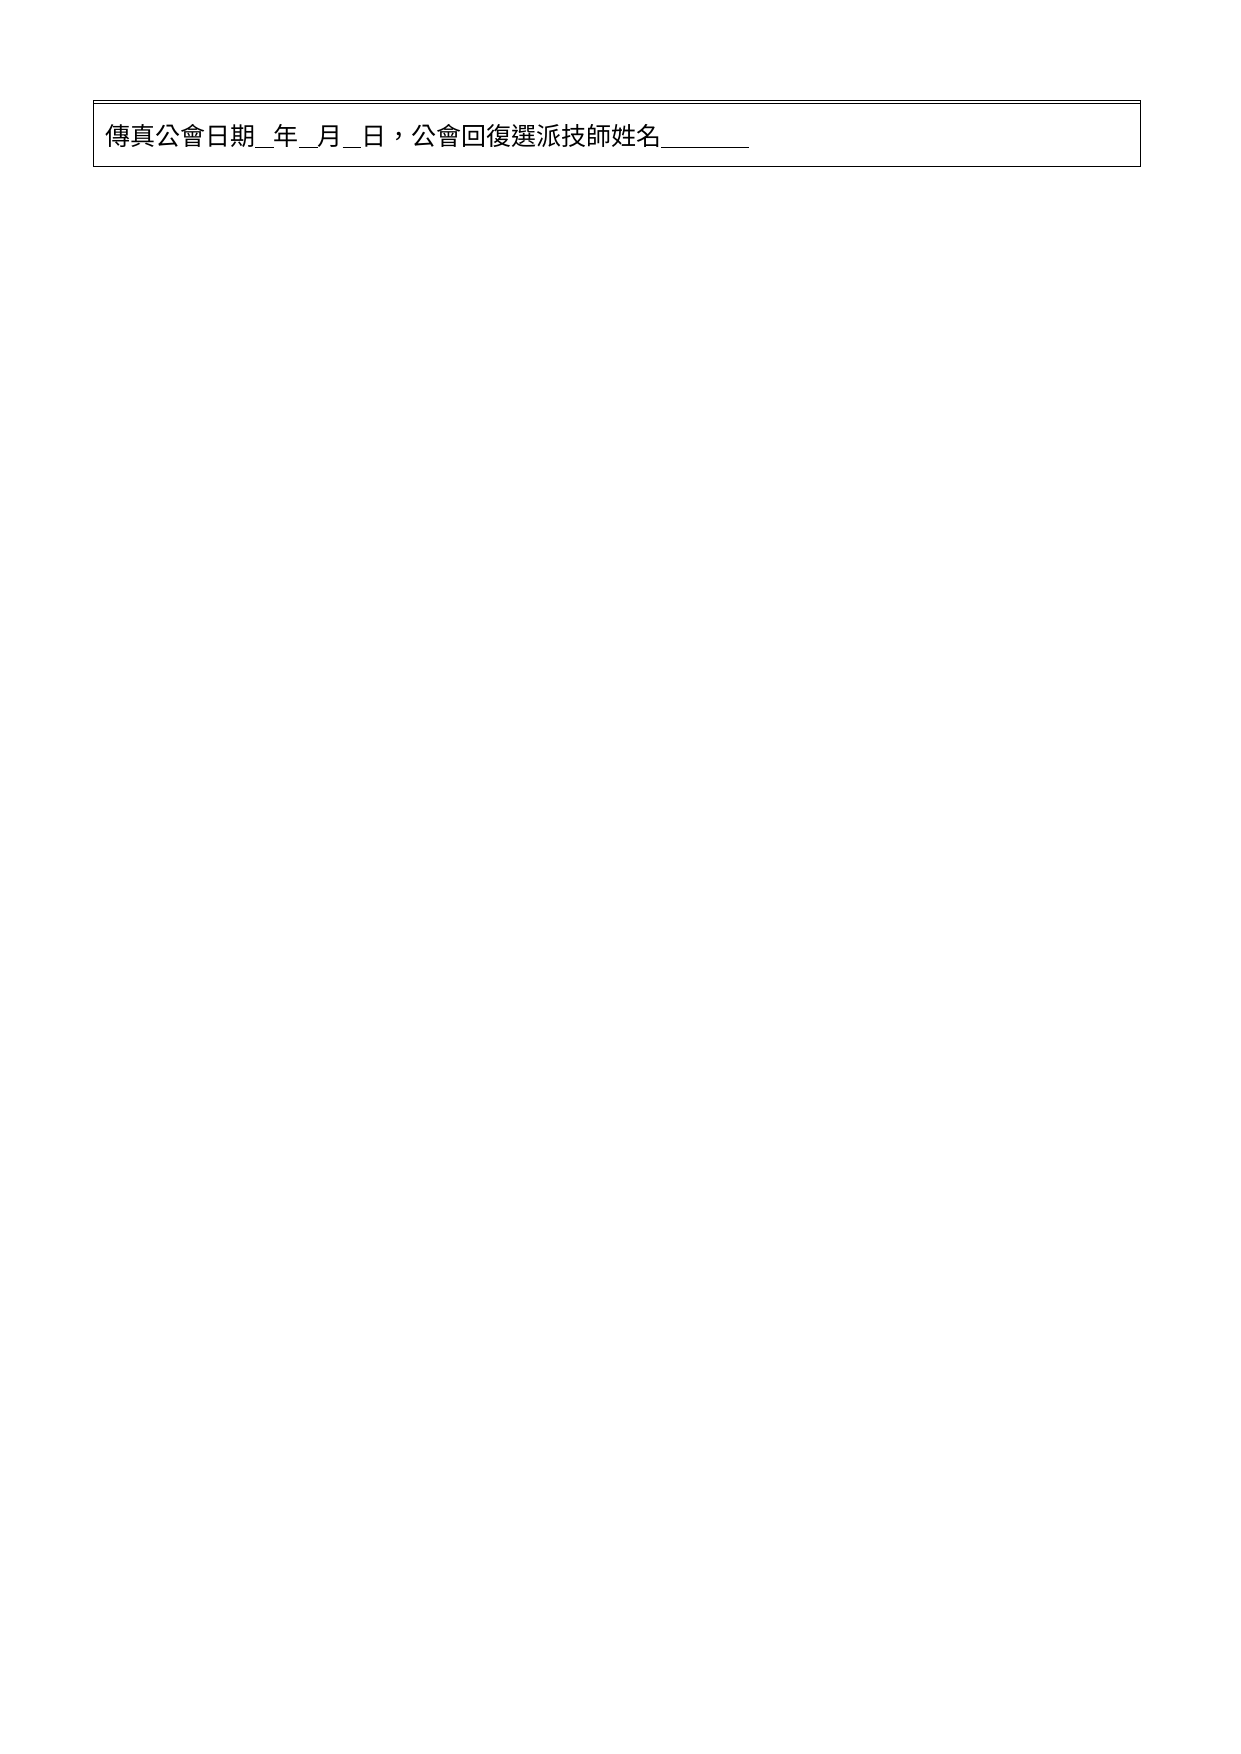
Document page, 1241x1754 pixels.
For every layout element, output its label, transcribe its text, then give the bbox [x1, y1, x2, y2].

table_cell 傳真公會日期 年 月 日，公會回復選派技師姓名 [94, 104, 1140, 166]
